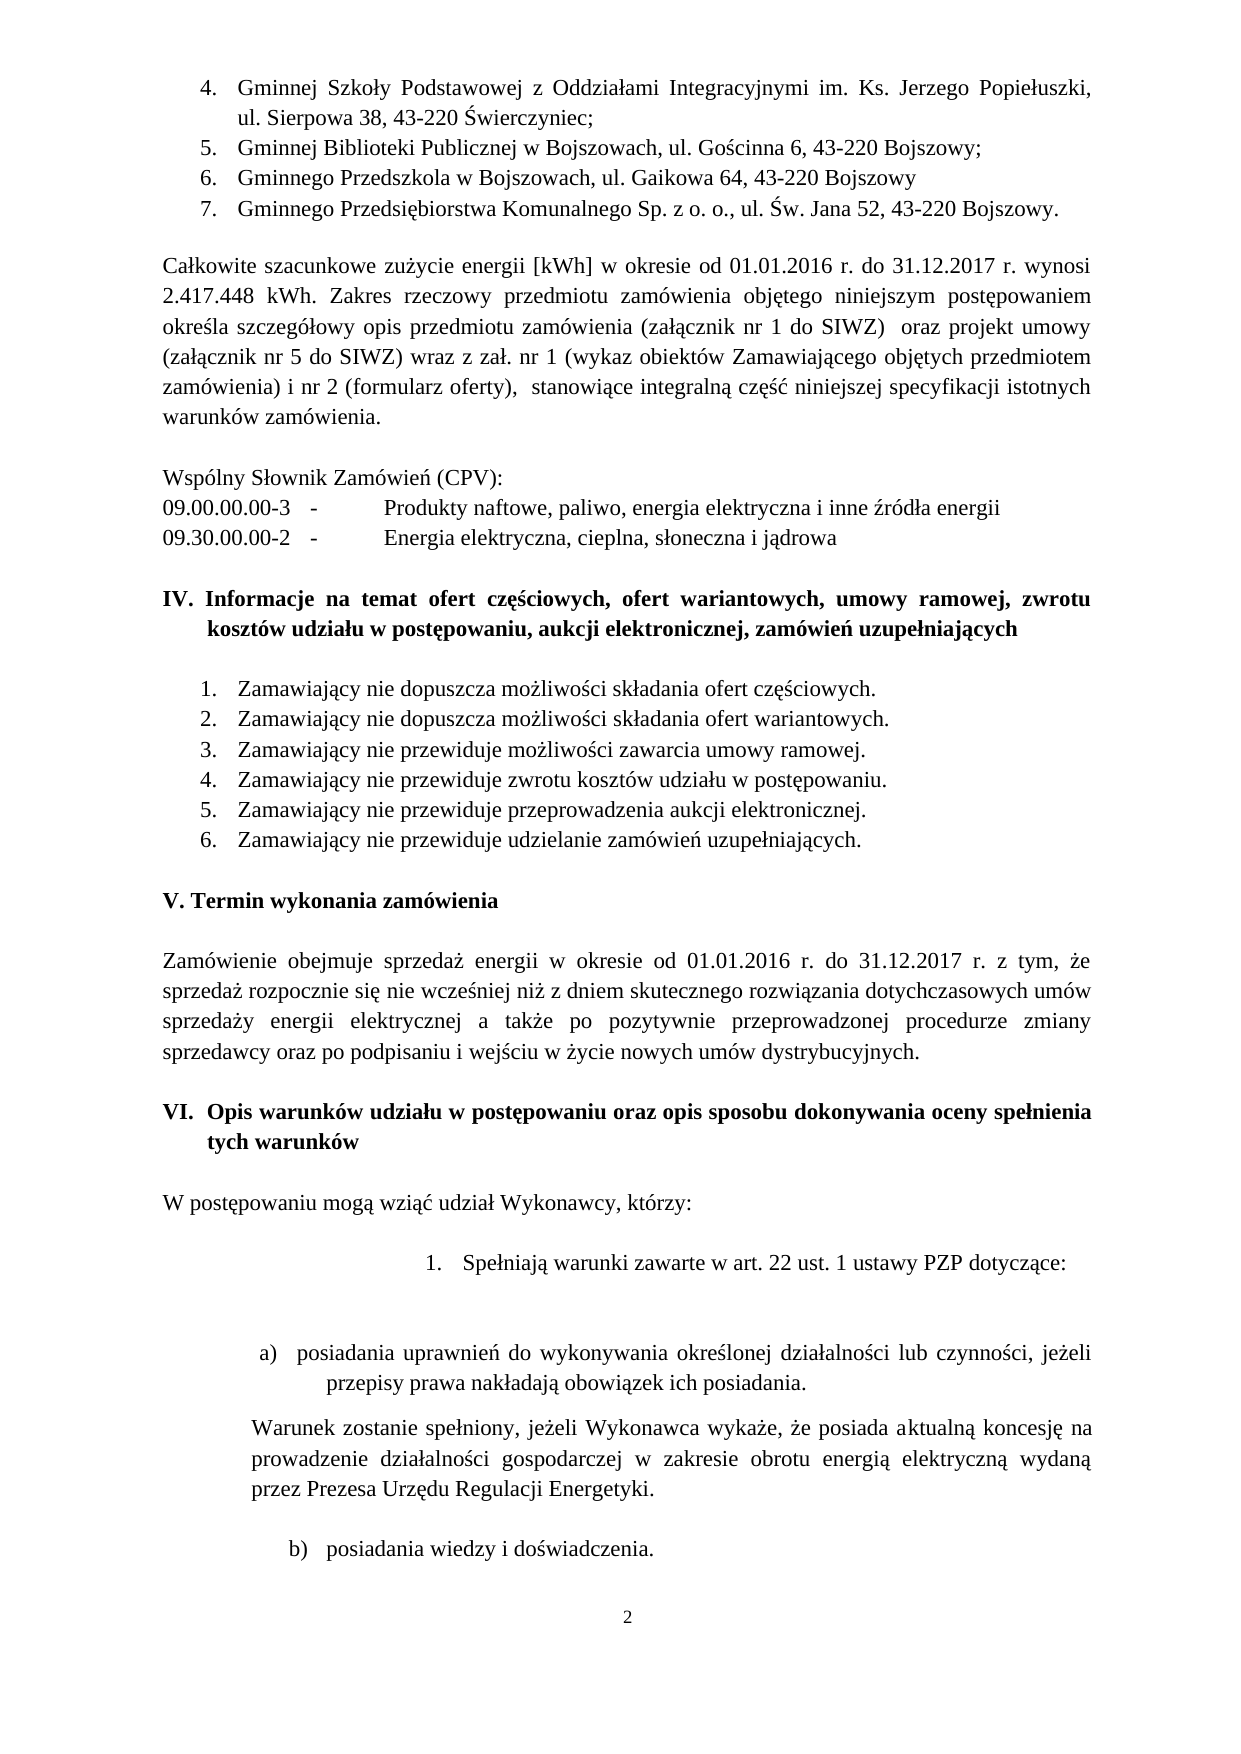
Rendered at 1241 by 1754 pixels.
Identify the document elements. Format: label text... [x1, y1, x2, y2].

list Zamawiający nie dopuszcza możliwości składania ofert częściowych. [200, 675, 1093, 702]
list Gminnego Przedszkola w Bojszowach, ul. Gaikowa 64, 43-220 Bojszowy [200, 164, 1093, 191]
text 09.30.00.00-2 - Energia elektryczna, cieplna, słoneczna i jądrowa [162, 524, 1093, 551]
text VI. Opis warunków udziału w postępowaniu oraz opis sposobu dokonywania oceny spełnienia tych warunków [162, 1098, 1093, 1155]
list Gminnego Przedsiębiorstwa Komunalnego Sp. z o. o., ul. Św. Jana 52, 43-220 Bojszowy. [200, 194, 1093, 221]
list Gminnej Biblioteki Publicznej w Bojszowach, ul. Gościnna 6, 43-220 Bojszowy; [200, 134, 1093, 161]
text IV. Informacje na temat ofert częściowych, ofert wariantowych, umowy ramowej, zwrotu kosztów udziału w postępowaniu, aukcji elektronicznej, zamówień uzupełniających [162, 585, 1093, 641]
text V. Termin wykonania zamówienia [162, 887, 1093, 913]
list Zamawiający nie dopuszcza możliwości składania ofert wariantowych. [200, 706, 1093, 732]
text Warunek zostanie spełniony, jeżeli Wykonawca wykaże, że posiada aktualną koncesję na prowadzenie działalności gospodarczej w zakresie obrotu energią elektryczną wydaną przez Prezesa Urzędu Regulacji Energetyki. [251, 1414, 1093, 1501]
text Wspólny Słownik Zamówień (CPV): [162, 464, 1093, 490]
text Całkowite szacunkowe zużycie energii [kWh] w okresie od 01.01.2016 r. do 31.12.2017 r. wynosi 2.417.448 kWh. Zakres rzeczowy przedmiotu zamówienia objętego niniejszym postępowaniem określa szczegółowy opis przedmiotu zamówienia (załącznik nr 1 do SIWZ) oraz projekt umowy (załącznik nr 5 do SIWZ) wraz z zał. nr 1 (wykaz obiektów Zamawiającego objętych przedmiotem zamówienia) i nr 2 (formularz oferty), stanowiące integralną część niniejszej specyfikacji istotnych warunków zamówienia. [162, 252, 1093, 430]
text Zamówienie obejmuje sprzedaż energii w okresie od 01.01.2016 r. do 31.12.2017 r. z tym, że sprzedaż rozpocznie się nie wcześniej niż z dniem skutecznego rozwiązania dotychczasowych umów sprzedaży energii elektrycznej a także po pozytywnie przeprowadzonej procedurze zmiany sprzedawcy oraz po podpisaniu i wejściu w życie nowych umów dystrybucyjnych. [162, 947, 1093, 1064]
list Zamawiający nie przewiduje udzielanie zamówień uzupełniających. [200, 826, 1093, 853]
list posiadania uprawnień do wykonywania określonej działalności lub czynności, jeżeli przepisy prawa nakładają obowiązek ich posiadania. [259, 1339, 1093, 1396]
list posiadania wiedzy i doświadczenia. [289, 1535, 1093, 1562]
text W postępowaniu mogą wziąć udział Wykonawcy, którzy: [162, 1189, 1093, 1215]
list Zamawiający nie przewiduje zwrotu kosztów udziału w postępowaniu. [200, 766, 1093, 792]
list Gminnej Szkoły Podstawowej z Oddziałami Integracyjnymi im. Ks. Jerzego Popiełuszki, ul. Sierpowa 38, 43-220 Świerczyniec; [200, 74, 1093, 130]
list Zamawiający nie przewiduje przeprowadzenia aukcji elektronicznej. [200, 796, 1093, 822]
text 09.00.00.00-3 - Produkty naftowe, paliwo, energia elektryczna i inne źródła energii [162, 494, 1093, 520]
list Zamawiający nie przewiduje możliwości zawarcia umowy ramowej. [200, 736, 1093, 762]
list Spełniają warunki zawarte w art. 22 ust. 1 ustawy PZP dotyczące: [425, 1249, 1093, 1276]
